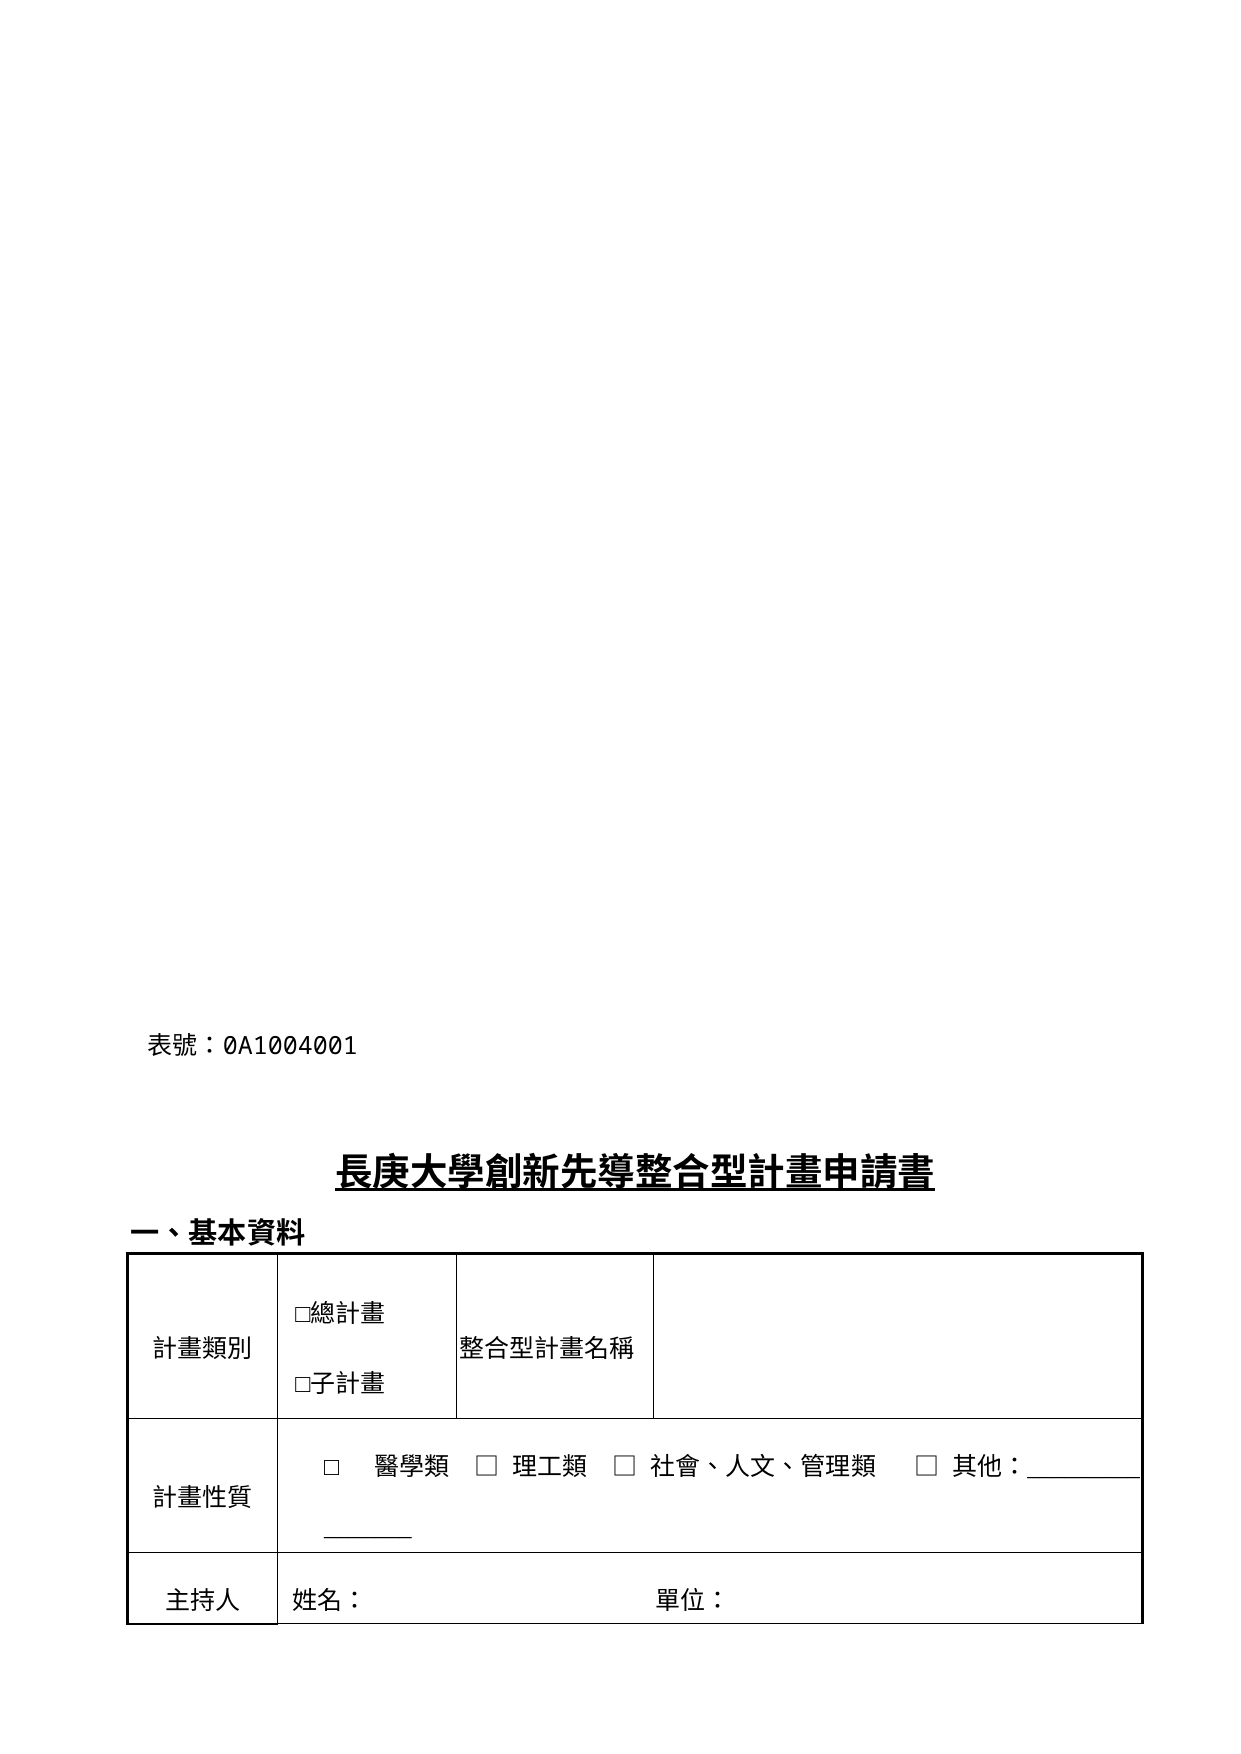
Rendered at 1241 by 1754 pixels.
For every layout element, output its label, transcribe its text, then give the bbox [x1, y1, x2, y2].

table_cell 整合型計畫名稱 [457, 1255, 653, 1417]
table_cell □總計畫 □子計畫 [278, 1255, 456, 1417]
table_cell 計畫類別 [129, 1255, 277, 1417]
table_header 一、基本資料 [127, 1190, 1143, 1252]
table_cell 計畫性質 [129, 1419, 277, 1551]
table_cell [654, 1255, 1141, 1417]
table_cell 主持人 [129, 1553, 277, 1623]
table_cell 醫學類 □ 理工類 □ 社會、人文、管理類 □ 其他：________________ [278, 1419, 1141, 1551]
text 長庚大學創新先導整合型計畫申請書 [148, 1127, 1122, 1189]
text 表號：0A1004001 [148, 1002, 1122, 1064]
table_cell 姓名： 單位： [278, 1553, 1141, 1623]
